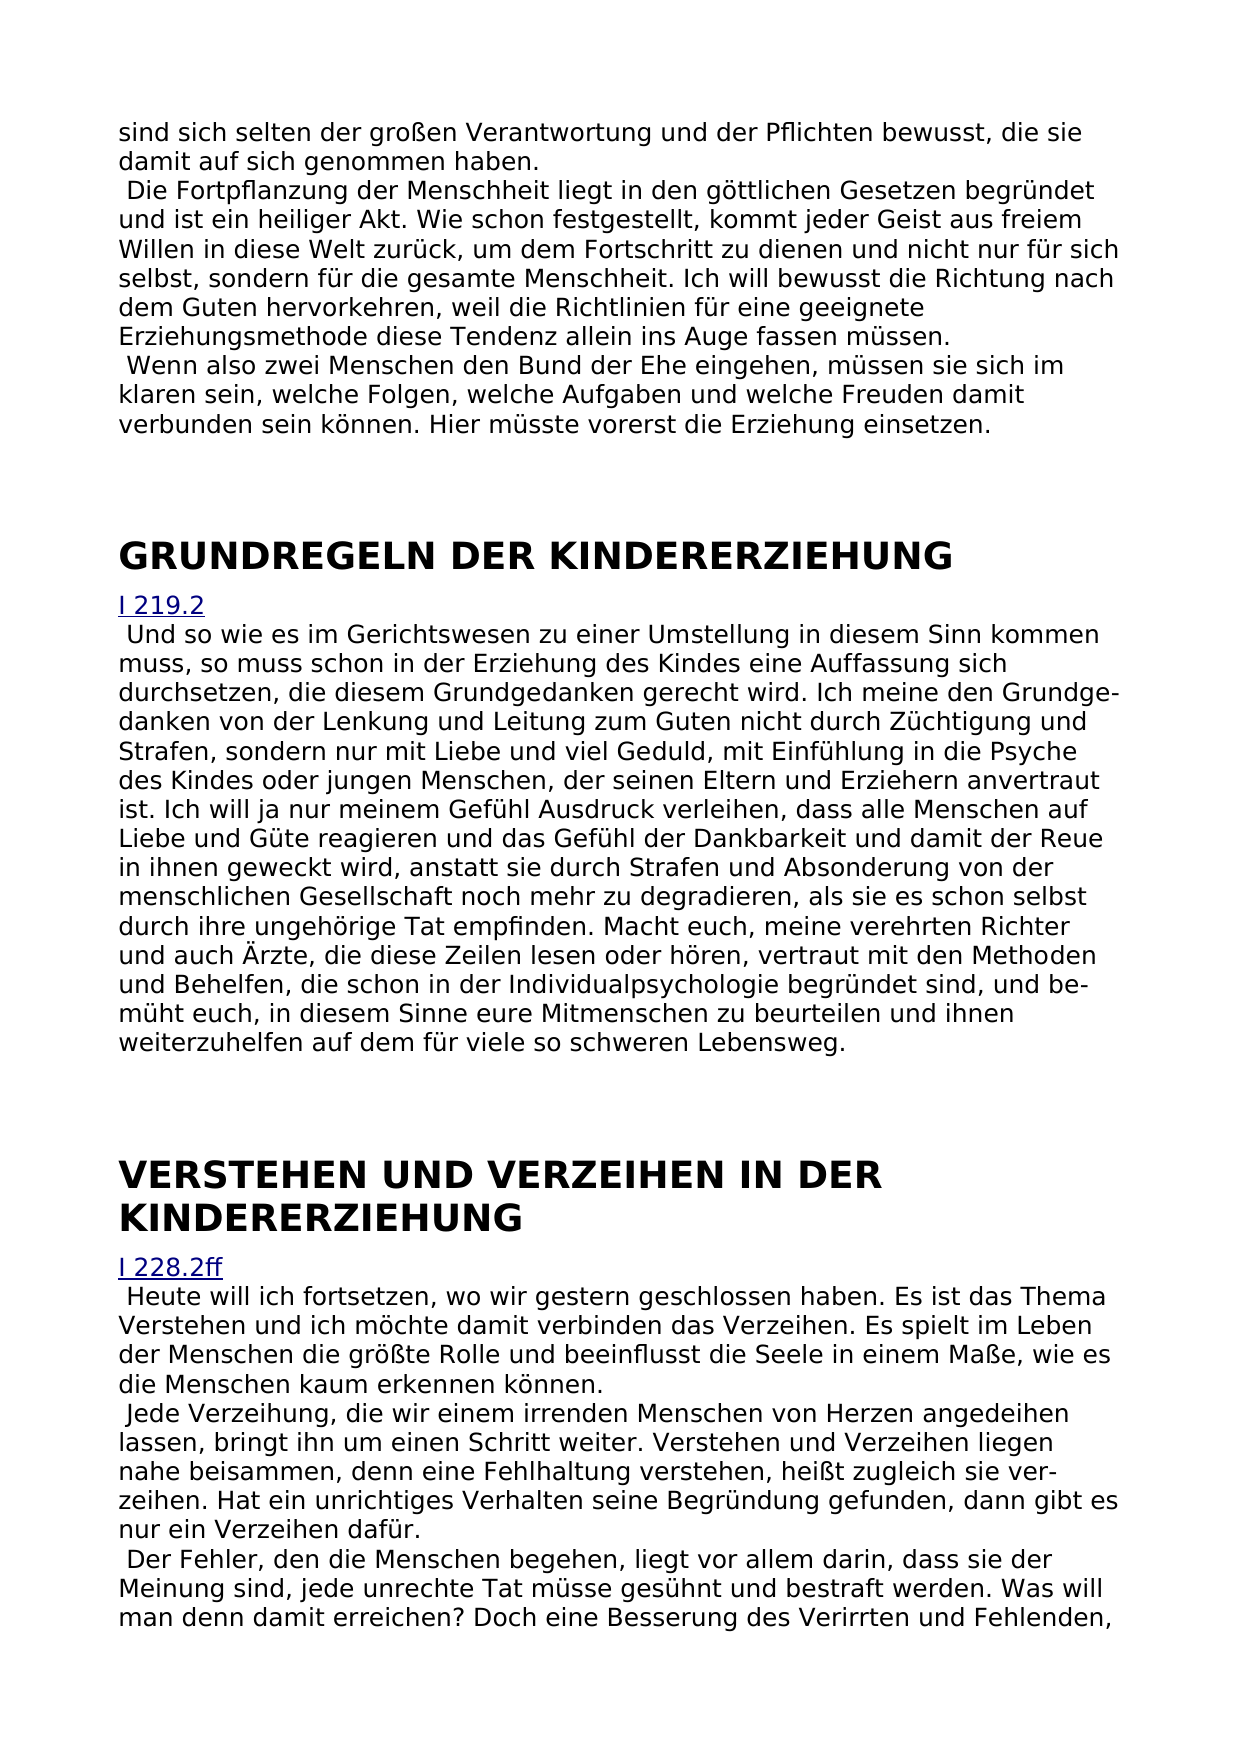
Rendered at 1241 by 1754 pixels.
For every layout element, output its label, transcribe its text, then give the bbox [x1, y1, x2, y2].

text sind sich sel­ten der großen Verantwortung und der Pflichten bewusst, die sie damit auf sich genommen haben. Die Fortpflanzung der Menschheit liegt in den göttlichen Gesetzen begründet und ist ein heiliger Akt. Wie schon festgestellt, kommt jeder Geist aus freiem Willen in die­se Welt zurück, um dem Fortschritt zu die­nen und nicht nur für sich selbst, son­dern für die gesamte Mensch­heit. Ich will bewusst die Richtung nach dem Guten hervor­kehren, weil die Richtlinien für eine ge­eignete Erziehungsmethode diese Ten­denz allein ins Auge fassen müssen. Wenn also zwei Menschen den Bund der Ehe eingehen, müssen sie sich im klaren sein, welche Folgen, welche Aufgaben und welche Freuden damit verbunden sein können. Hier müsste vorerst die Erziehung einsetzen. [118, 118, 1122, 497]
subtitle GRUNDREGELN DER KINDERERZIEHUNG [118, 535, 1122, 578]
text I 228.2ff Heute will ich fortsetzen, wo wir gestern ge­schlossen haben. Es ist das Thema Ver­ste­hen und ich möchte damit verbinden das Ver­zeihen. Es spielt im Leben der Menschen die größte Rolle und beeinflusst die Seele in einem Maße, wie es die Menschen kaum erken­nen können. Jede Verzeihung, die wir einem irrenden Men­schen von Herzen angedeihen lassen, bringt ihn um einen Schritt weiter. Ver­ste­hen und Verzei­hen liegen nahe beisam­men, denn eine Fehl­hal­tung verstehen, heißt zu­gleich sie ver­zeihen. Hat ein un­richtiges Verhalten seine Begründung ge­funden, dann gibt es nur ein Verzeihen dafür. Der Fehler, den die Menschen begehen, liegt vor allem darin, dass sie der Meinung sind, jede unrechte Tat müsse gesühnt und be­straft werden. Was will man denn damit er­reichen? Doch eine Besserung des Verirr­ten und Fehlen­den, [118, 1253, 1122, 1632]
subtitle VERSTEHEN UND VERZEIHEN IN DER KINDERERZIEHUNG [118, 1153, 1122, 1241]
text I 219.2 Und so wie es im Gerichtswesen zu einer Um­stellung in diesem Sinn kommen muss, so muss schon in der Erziehung des Kindes eine Auf­fassung sich durchsetzen, die diesem Grundge­danken gerecht wird. Ich meine den Grundge­danken von der Lenkung und Leitung zum Guten nicht durch Züchtigung und Stra­fen, sondern nur mit Liebe und viel Ge­duld, mit Einfühlung in die Psyche des Kindes oder jungen Men­schen, der seinen Eltern und Erziehern anver­traut ist. Ich will ja nur meinem Gefühl Ausdruck verlei­hen, dass alle Menschen auf Liebe und Güte reagieren und das Gefühl der Dankbar­keit und damit der Reue in ihnen geweckt wird, an­statt sie durch Strafen und Ab­sonderung von der menschlichen Gesell­schaft noch mehr zu degra­dieren, als sie es schon selbst durch ihre ungehörige Tat empfinden. Macht euch, meine verehrten Richter und auch Ärzte, die diese Zeilen lesen oder hören, vertraut mit den Metho­den und Behel­fen, die schon in der Indi­vidualpsychologie begründet sind, und be­müht euch, in diesem Sinne eure Mitmen­schen zu beurteilen und ihnen weiterzuhel­fen auf dem für viele so schweren Lebens­weg. [118, 591, 1122, 1116]
